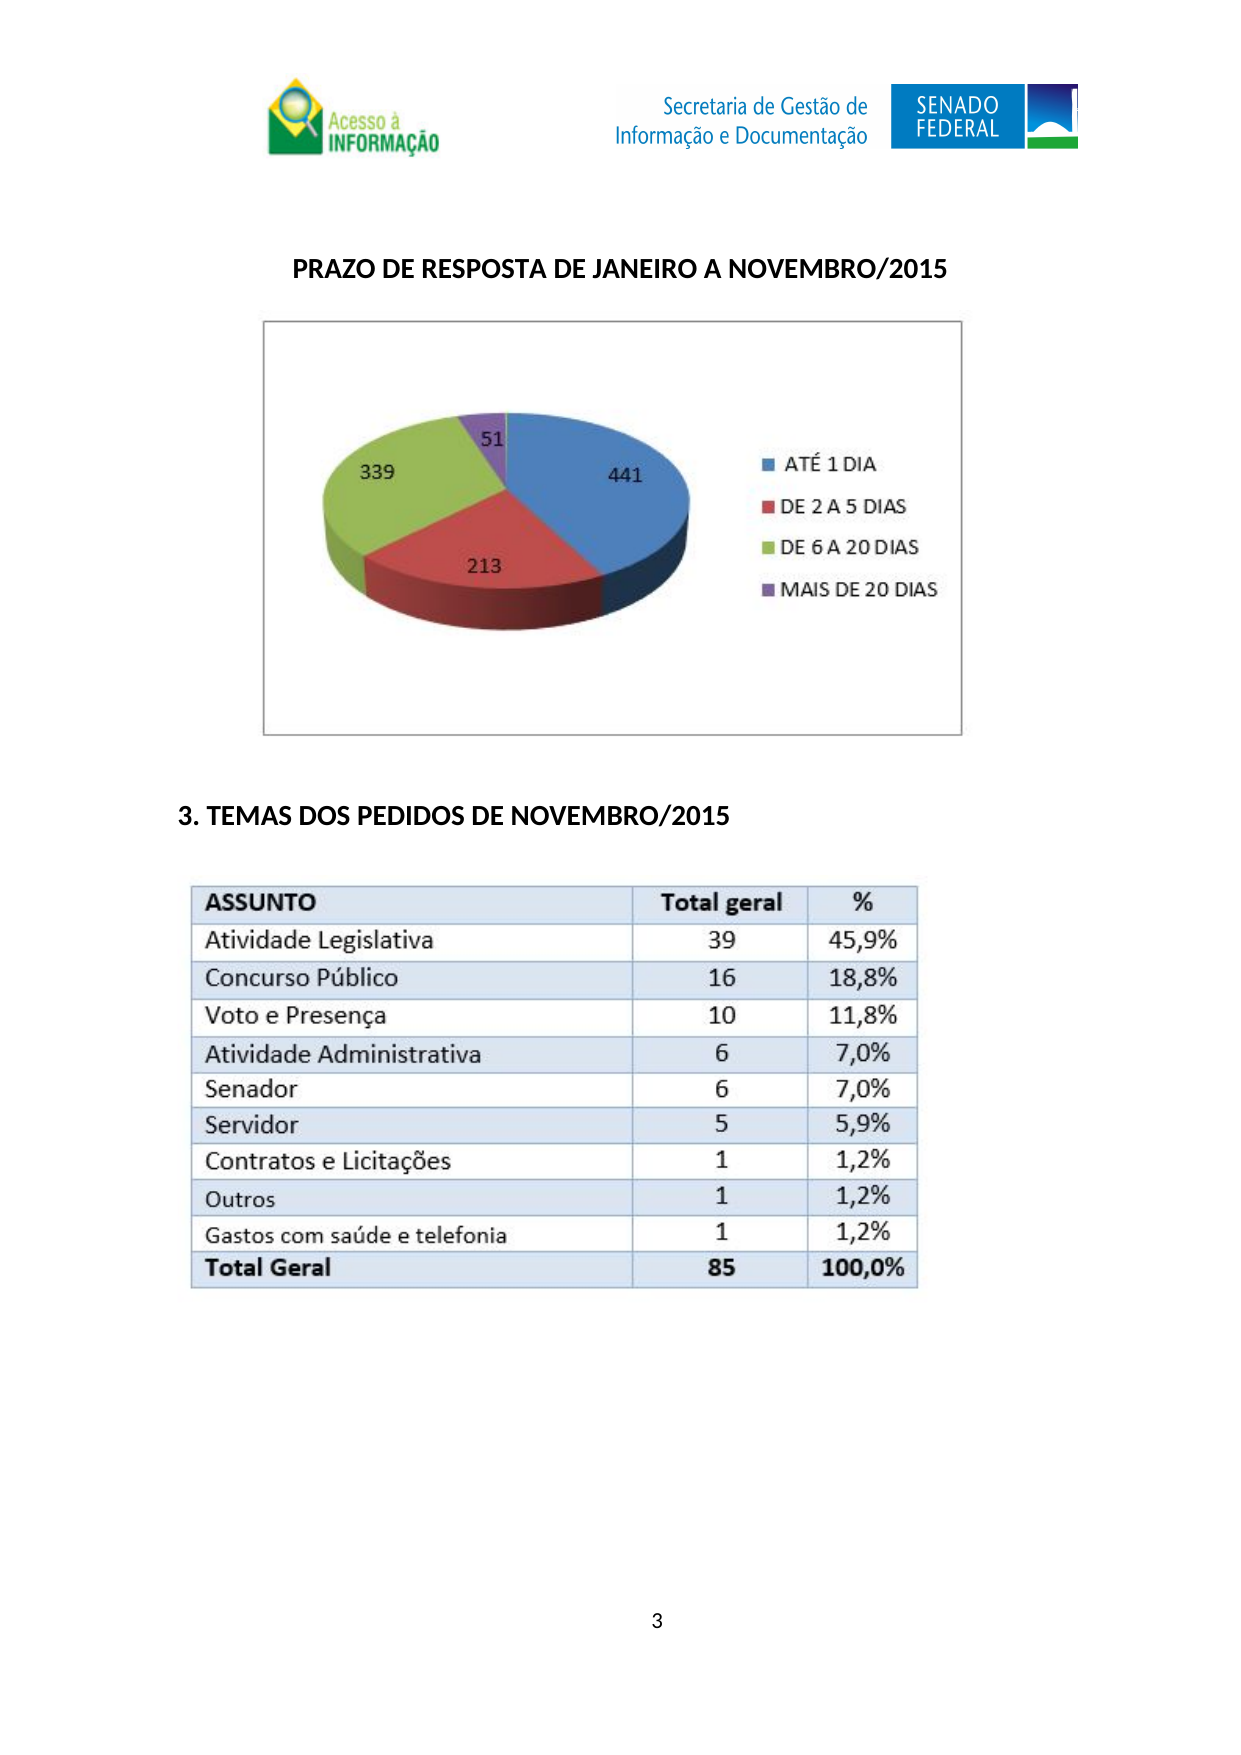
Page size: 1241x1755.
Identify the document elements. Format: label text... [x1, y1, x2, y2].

text 3. TEMAS DOS PEDIDOS DE NOVEMBRO/2015 [177, 797, 1063, 833]
text PRAZO DE RESPOSTA DE JANEIRO A NOVEMBRO/2015 [177, 250, 1063, 286]
